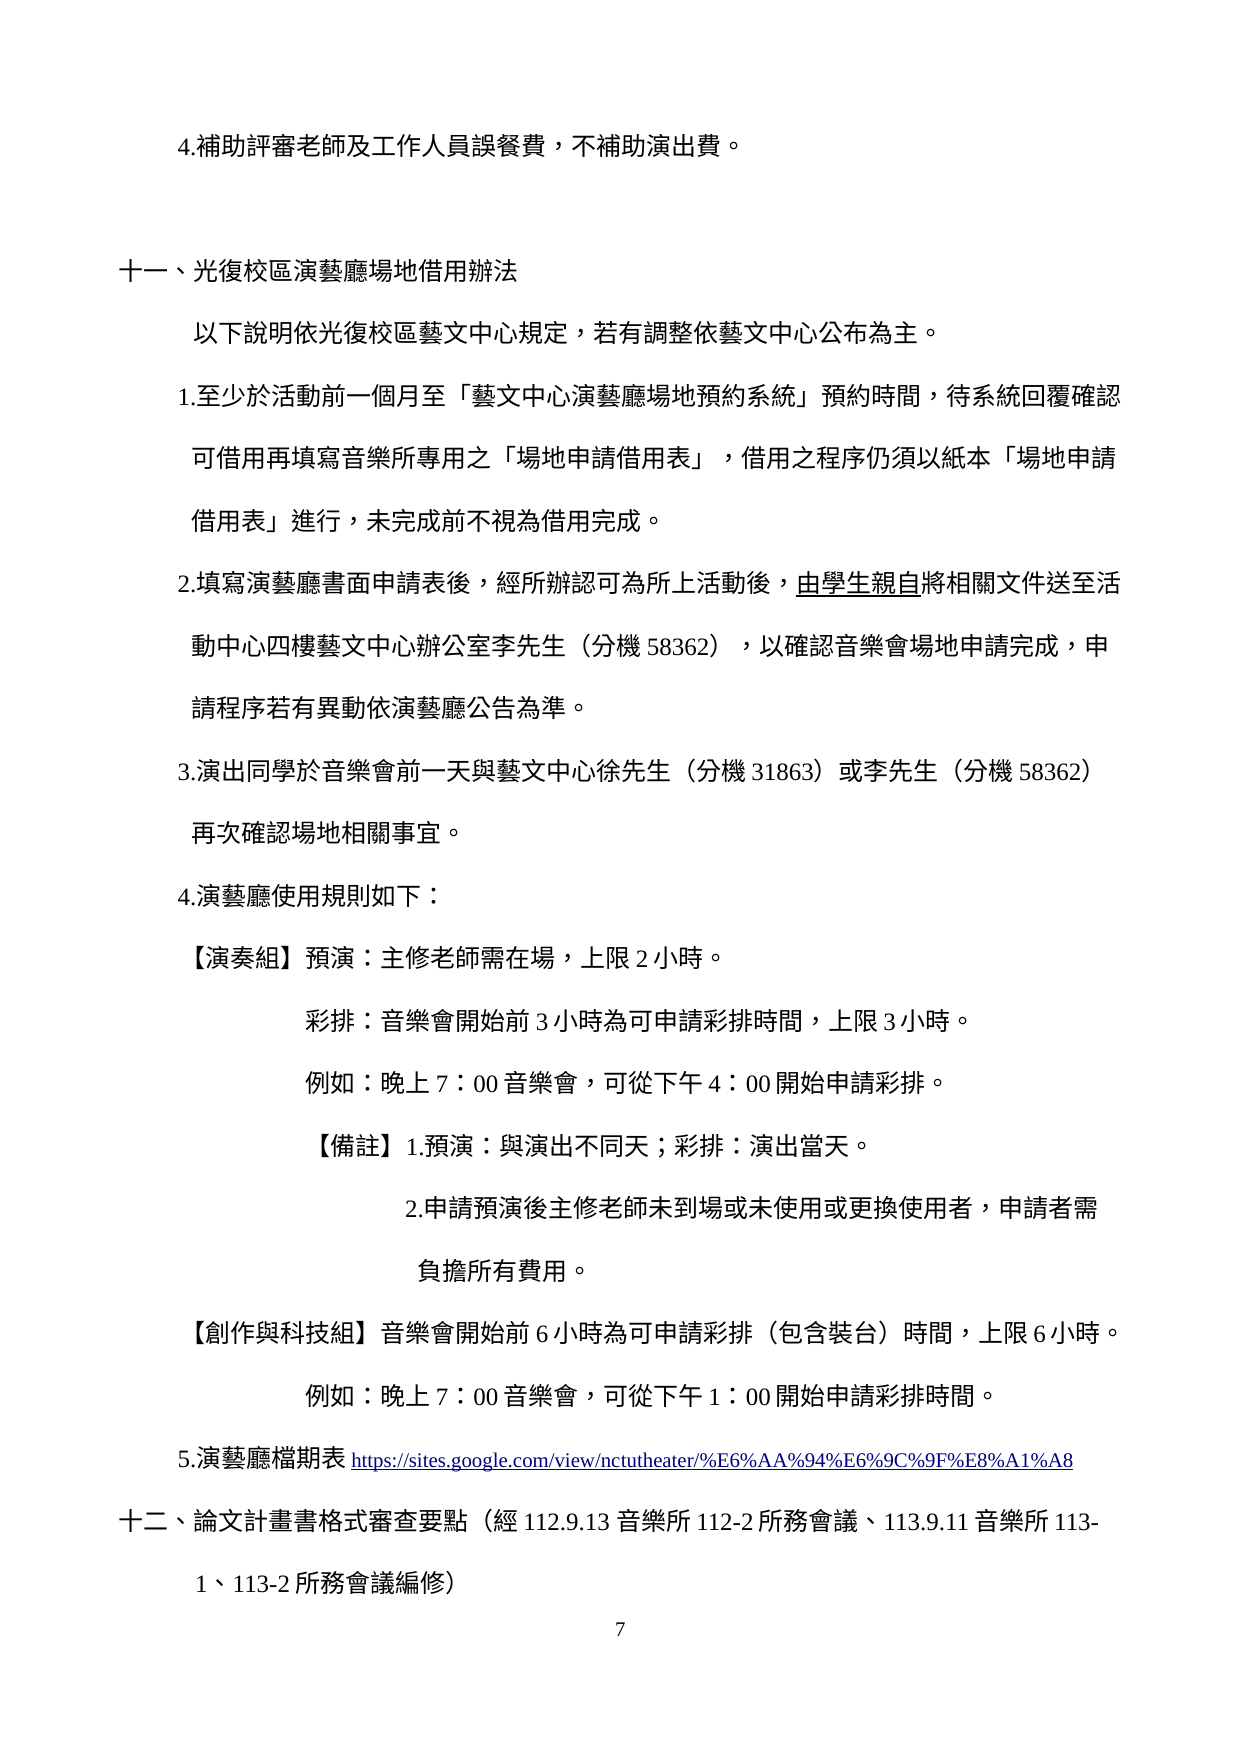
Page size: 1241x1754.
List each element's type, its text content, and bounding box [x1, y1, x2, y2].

text 彩排：音樂會開始前3小時為可申請彩排時間，上限3小時。 [118, 978, 1122, 1040]
text 十二、論文計畫書格式審查要點（經112.9.13 音樂所112-2所務會議、113.9.11音樂所113-1、113-2所務會議編修） [118, 1478, 1122, 1603]
text 【備註】1.預演：與演出不同天；彩排：演出當天。 [118, 1103, 1122, 1165]
text 以下說明依光復校區藝文中心規定，若有調整依藝文中心公布為主。 [118, 290, 1122, 353]
text 5.演藝廳檔期表https://sites.google.com/view/nctutheater/%E6%AA%94%E6%9C%9F%E8%A1%A8 [177, 1415, 1122, 1478]
text 【演奏組】預演：主修老師需在場，上限2小時。 [118, 915, 1122, 978]
text 4.補助評審老師及工作人員誤餐費，不補助演出費。 [177, 103, 1122, 165]
text 3.演出同學於音樂會前一天與藝文中心徐先生（分機31863）或李先生（分機58362）再次確認場地相關事宜。 [177, 728, 1122, 853]
text 2.填寫演藝廳書面申請表後，經所辦認可為所上活動後，由學生親自將相關文件送至活動中心四樓藝文中心辦公室李先生（分機58362），以確認音樂會場地申請完成，申請程序若有異動依演藝廳公告為準。 [177, 540, 1122, 728]
text 例如：晚上7：00音樂會，可從下午4：00開始申請彩排。 [118, 1040, 1122, 1103]
text 4.演藝廳使用規則如下： [177, 853, 1122, 915]
text 負擔所有費用。 [384, 1228, 1122, 1290]
text 十一、光復校區演藝廳場地借用辦法 [118, 228, 1122, 290]
text 例如：晚上7：00音樂會，可從下午1：00開始申請彩排時間。 [118, 1353, 1122, 1415]
text 【創作與科技組】音樂會開始前6小時為可申請彩排（包含裝台）時間，上限6小時。 [118, 1290, 1122, 1353]
text 2.申請預演後主修老師未到場或未使用或更換使用者，申請者需 [384, 1165, 1122, 1228]
text 1.至少於活動前一個月至「藝文中心演藝廳場地預約系統」預約時間，待系統回覆確認可借用再填寫音樂所專用之「場地申請借用表」，借用之程序仍須以紙本「場地申請借用表」進行，未完成前不視為借用完成。 [177, 353, 1122, 540]
